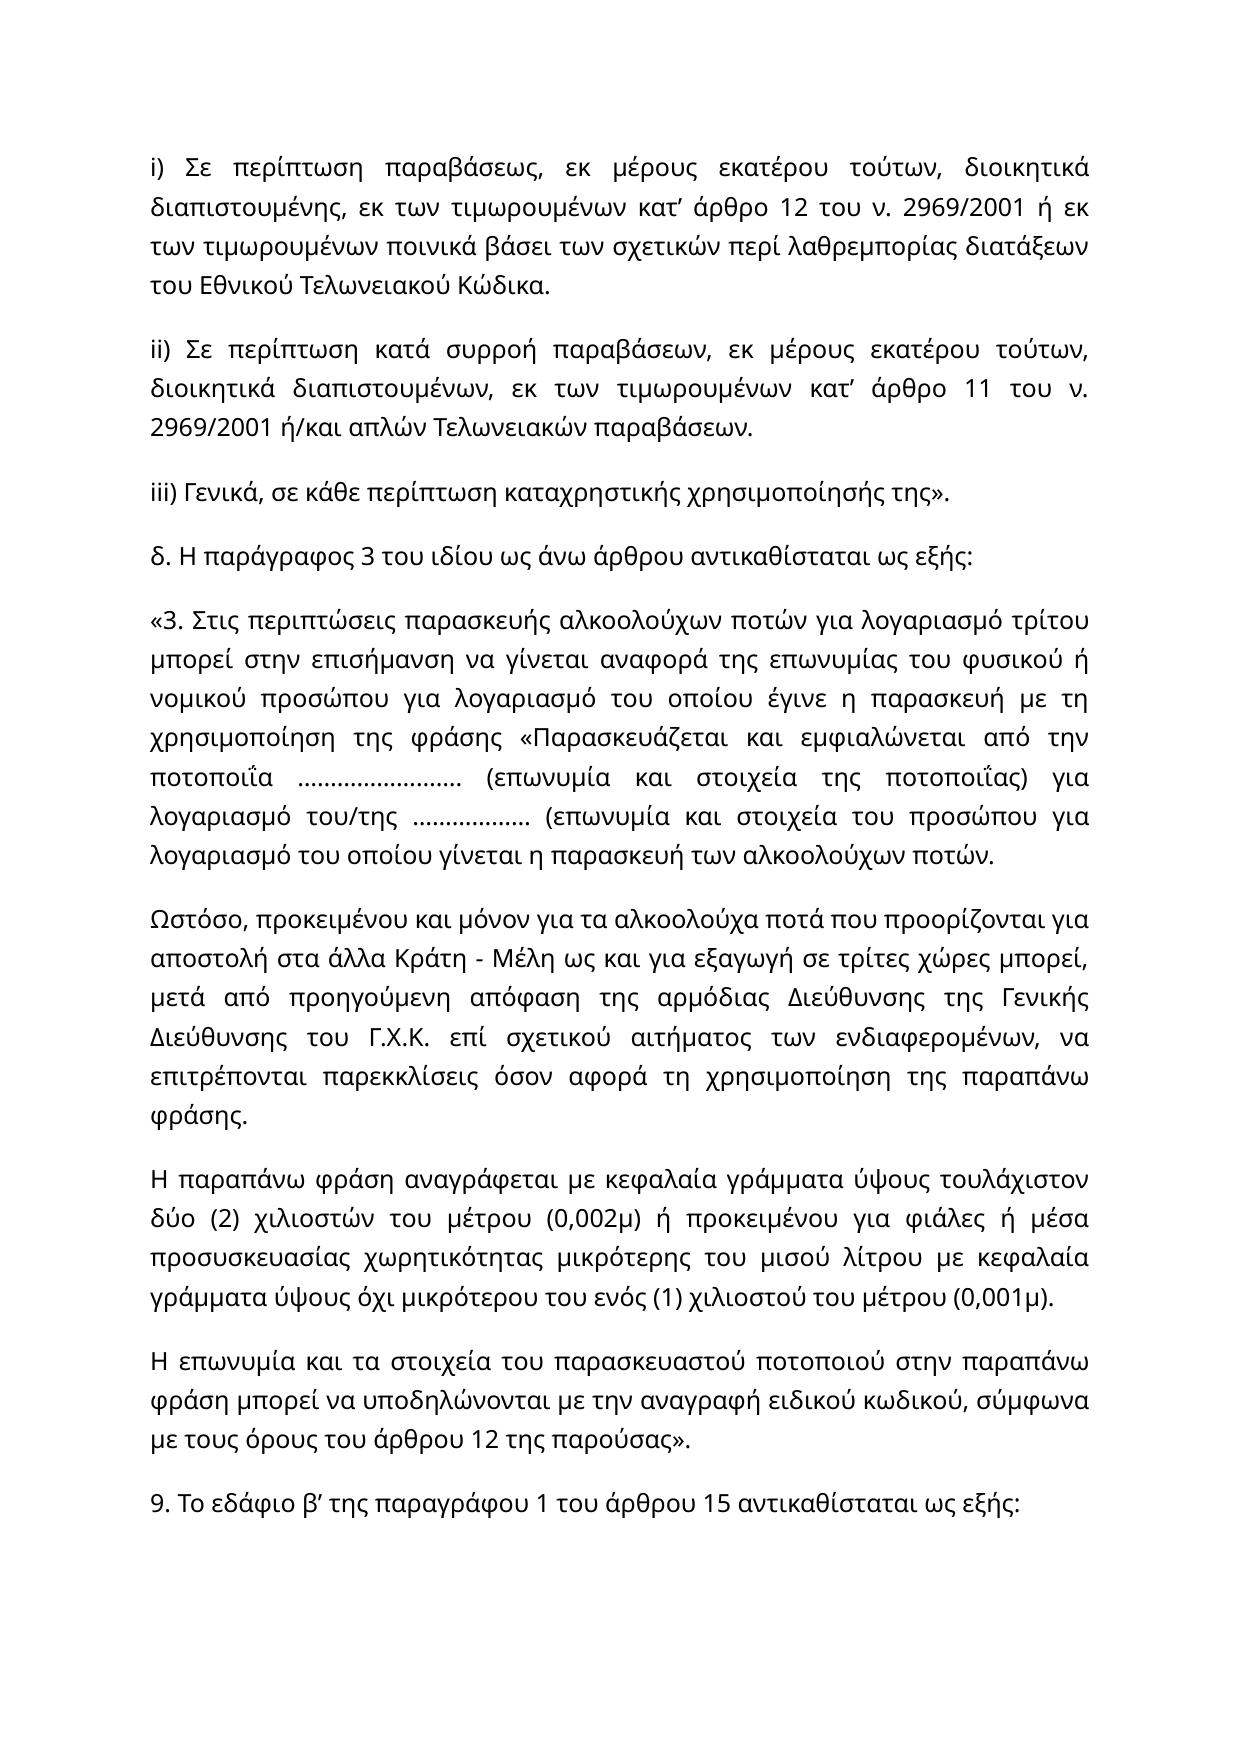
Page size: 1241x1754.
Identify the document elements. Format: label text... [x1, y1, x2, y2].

text ii) Σε περίπτωση κατά συρροή παραβάσεων, εκ μέρους εκατέρου τούτων, διοικητικά διαπιστουμένων, εκ των τιμωρουμένων κατ’ άρθρο 11 του ν. 2969/2001 ή/και απλών Τελωνειακών παραβάσεων. [150, 332, 1090, 444]
text «3. Στις περιπτώσεις παρασκευής αλκοολούχων ποτών για λογαριασμό τρίτου μπορεί στην επισήμανση να γίνεται αναφορά της επωνυμίας του φυσικού ή νομικού προσώπου για λογαριασμό του οποίου έγινε η παρασκευή με τη χρησιμοποίηση της φράσης «Παρασκευάζεται και εμφιαλώνεται από την ποτοποιΐα ……………………. (επωνυμία και στοιχεία της ποτοποιΐας) για λογαριασμό του/της ……………… (επωνυμία και στοιχεία του προσώπου για λογαριασμό του οποίου γίνεται η παρασκευή των αλκοολούχων ποτών. [150, 602, 1090, 872]
text i) Σε περίπτωση παραβάσεως, εκ μέρους εκατέρου τούτων, διοικητικά διαπιστουμένης, εκ των τιμωρουμένων κατ’ άρθρο 12 του ν. 2969/2001 ή εκ των τιμωρουμένων ποινικά βάσει των σχετικών περί λαθρεμπορίας διατάξεων του Εθνικού Τελωνειακού Κώδικα. [150, 150, 1090, 302]
text iii) Γενικά, σε κάθε περίπτωση καταχρηστικής χρησιμοποίησής της». [150, 474, 1090, 508]
text Η παραπάνω φράση αναγράφεται με κεφαλαία γράμματα ύψους τουλάχιστον δύο (2) χιλιοστών του μέτρου (0,002μ) ή προκειμένου για φιάλες ή μέσα προσυσκευασίας χωρητικότητας μικρότερης του μισού λίτρου με κεφαλαία γράμματα ύψους όχι μικρότερου του ενός (1) χιλιοστού του μέτρου (0,001μ). [150, 1162, 1090, 1313]
text Ωστόσο, προκειμένου και μόνον για τα αλκοολούχα ποτά που προορίζονται για αποστολή στα άλλα Κράτη - Μέλη ως και για εξαγωγή σε τρίτες χώρες μπορεί, μετά από προηγούμενη απόφαση της αρμόδιας Διεύθυνσης της Γενικής Διεύθυνσης του Γ.Χ.Κ. επί σχετικού αιτήματος των ενδιαφερομένων, να επιτρέπονται παρεκκλίσεις όσον αφορά τη χρησιμοποίηση της παραπάνω φράσης. [150, 902, 1090, 1132]
text Η επωνυμία και τα στοιχεία του παρασκευαστού ποτοποιού στην παραπάνω φράση μπορεί να υποδηλώνονται με την αναγραφή ειδικού κωδικού, σύμφωνα με τους όρους του άρθρου 12 της παρούσας». [150, 1343, 1090, 1456]
text 9. Το εδάφιο β’ της παραγράφου 1 του άρθρου 15 αντικαθίσταται ως εξής: [150, 1486, 1090, 1520]
text δ. Η παράγραφος 3 του ιδίου ως άνω άρθρου αντικαθίσταται ως εξής: [150, 538, 1090, 572]
